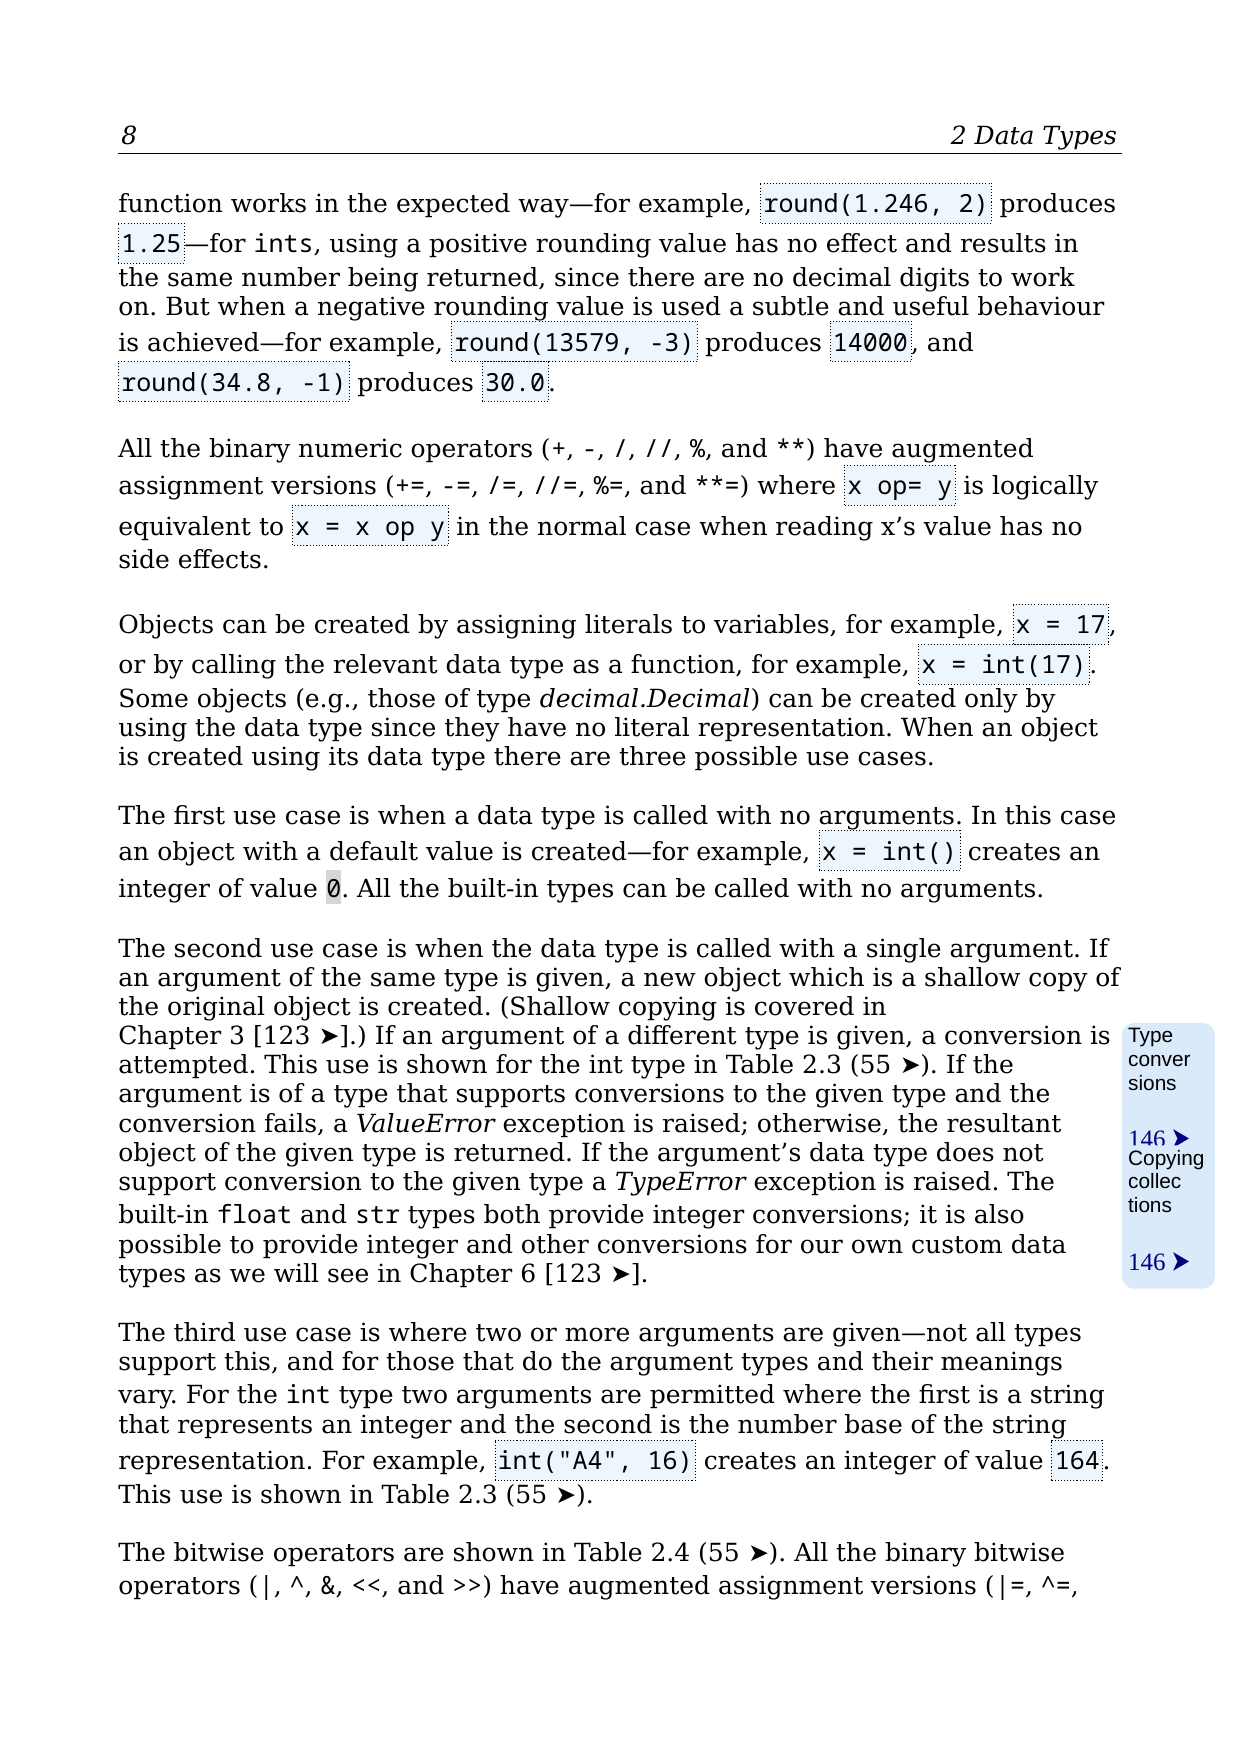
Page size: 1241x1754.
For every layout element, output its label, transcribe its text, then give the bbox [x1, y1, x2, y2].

text function works in the expected way—for example, round(1.246, 2) produces 1.25—for ints, using a positive rounding value has no effect and results in the same number being returned, since there are no decimal digits to work on. But when a negative rounding value is used a subtle and useful behaviour is achieved—for example, round(13579, -3) produces 14000, and round(34.8, -1) produces 30.0. [118, 183, 1122, 401]
text The third use case is where two or more arguments are given—not all types support this, and for those that do the argument types and their meanings vary. For the int type two arguments are permitted where the first is a string that represents an integer and the second is the number base of the string representation. For example, int("A4", 16) creates an integer of value 164. This use is shown in Table 2.3 (55 ➤). [118, 1318, 1122, 1509]
text The second use case is when the data type is called with a single argument. If an argument of the same type is given, a new object which is a shallow copy of the original object is created. (Shallow copying is covered in Chapter 3 [123 ➤].) If an argument of a different type is given, a conversion is attempted. This use is shown for the int type in Table 2.3 (55 ➤). If the argument is of a type that supports conversions to the given type and the conversion fails, a ValueError exception is raised; otherwise, the resultant object of the given type is returned. If the argument’s data type does not support conversion to the given type a TypeError exception is raised. The built-in float and str types both provide integer conversions; it is also possible to provide integer and other conversions for our own custom data types as we will see in Chapter 6 [123 ➤]. [118, 934, 1122, 1289]
text The bitwise operators are shown in Table 2.4 (55 ➤). All the binary bitwise operators (|, ^, &, <<, and >>) have augmented assignment versions (|=, ^=, [118, 1538, 1122, 1602]
text The first use case is when a data type is called with no arguments. In this case an object with a default value is created—for example, x = int() creates an integer of value 0. All the built-in types can be called with no arguments. [118, 801, 1122, 904]
text Objects can be created by assigning literals to variables, for example, x = 17, or by calling the relevant data type as a function, for example, x = int(17). Some objects (e.g., those of type decimal.Decimal) can be created only by using the data type since they have no literal representation. When an object is created using its data type there are three possible use cases. [118, 604, 1122, 772]
text All the binary numeric operators (+, -, /, //, %, and **) have augmented assignment versions (+=, -=, /=, //=, %=, and **=) where x op= y is logically equivalent to x = x op y in the normal case when reading x’s value has no side effects. [118, 431, 1122, 574]
